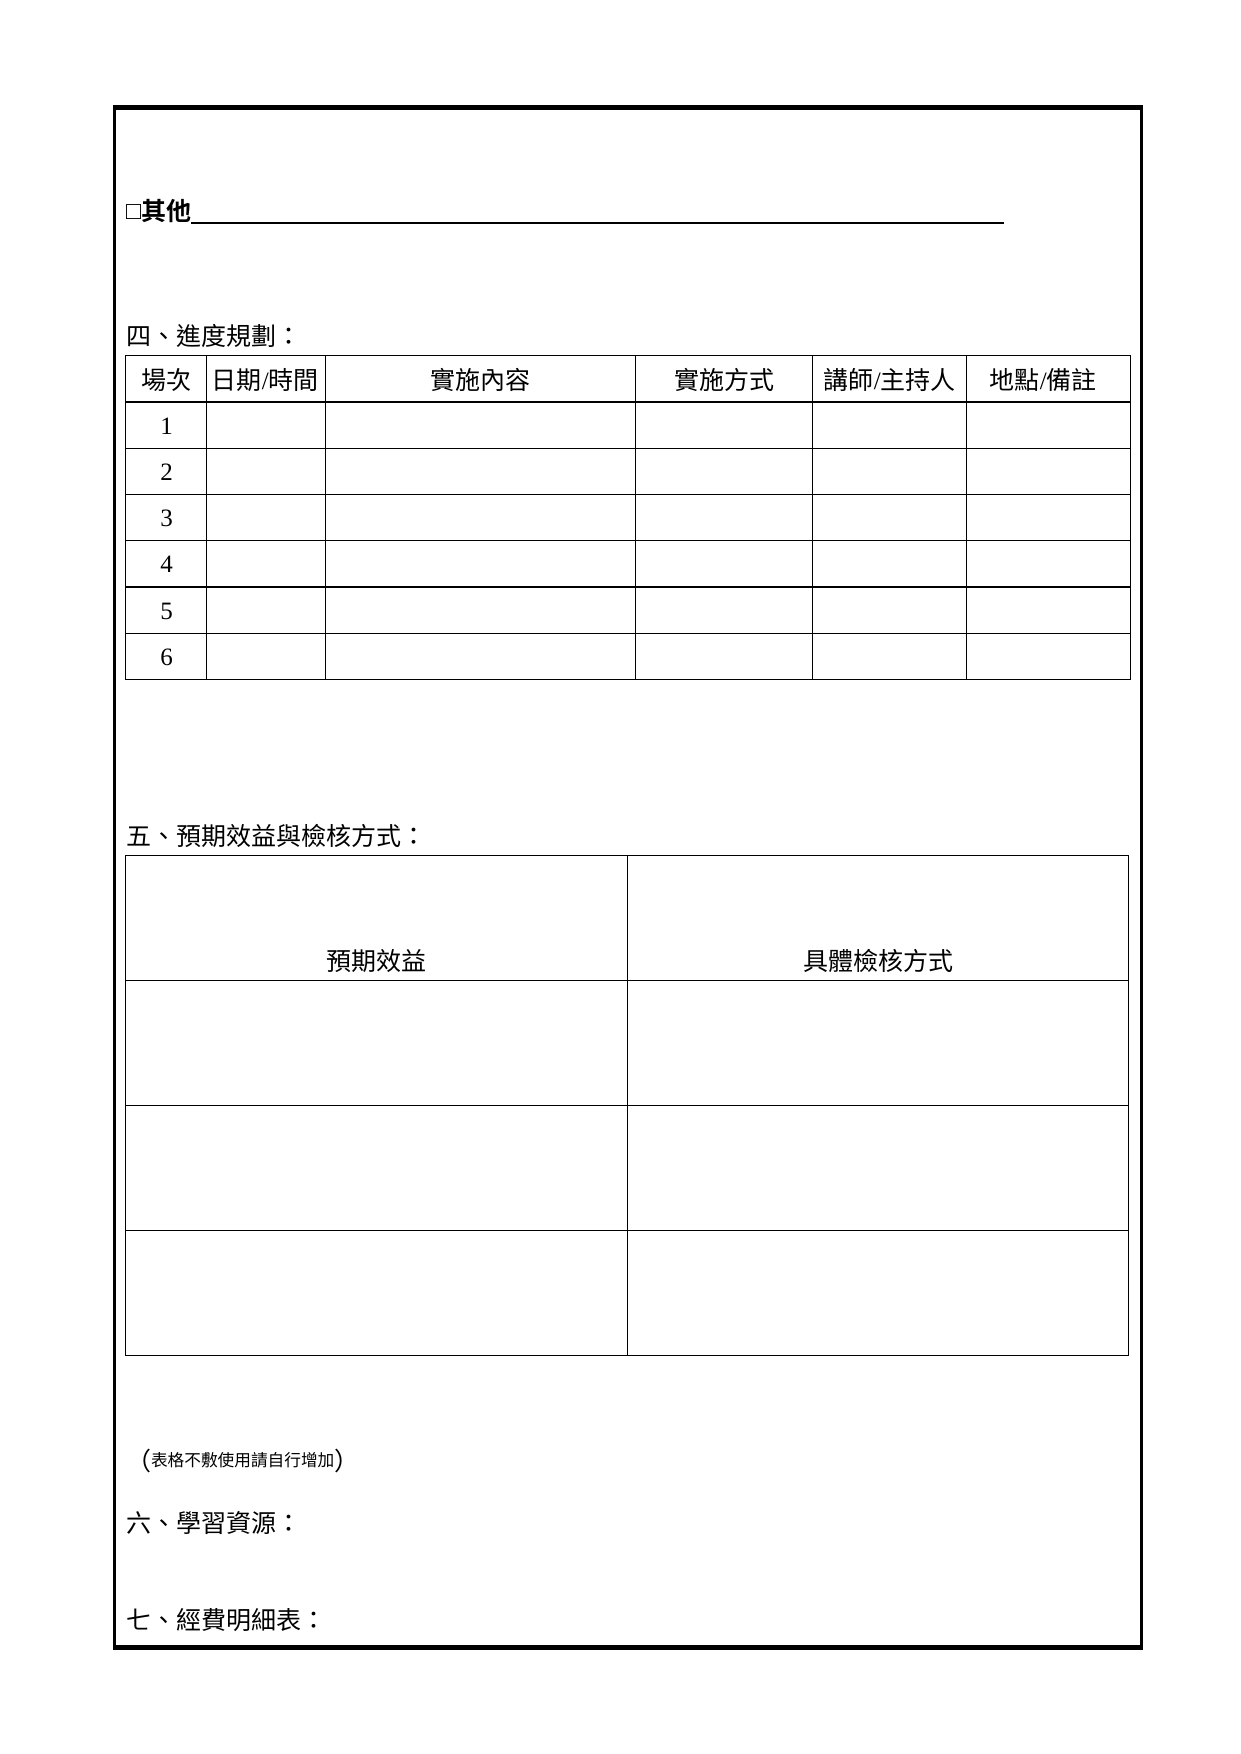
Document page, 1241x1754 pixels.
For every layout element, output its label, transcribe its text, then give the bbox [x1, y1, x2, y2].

table_cell 6 [126, 634, 206, 679]
table_header 場次 [126, 356, 206, 401]
table_cell [326, 449, 635, 494]
table_cell [126, 1231, 627, 1355]
table_cell [628, 981, 1128, 1105]
table_header 實施方式 [636, 356, 812, 401]
table_cell [813, 634, 966, 679]
table_header 實施內容 [326, 356, 635, 401]
table_cell 1 [126, 403, 206, 448]
table_cell [813, 403, 966, 448]
table_cell [326, 541, 635, 586]
table_header 地點/備註 [967, 356, 1130, 401]
table_cell [636, 634, 812, 679]
table_header 具體檢核方式 [628, 856, 1128, 980]
table_cell [636, 495, 812, 540]
table_cell [207, 495, 325, 540]
table_cell [967, 541, 1130, 586]
table_header □其他 四、進度規劃： 五、預期效益與檢核方式： （表格不敷使用請自行增加） 六、學習資源： 七、經費明細表： [116, 110, 1140, 1645]
table_cell 5 [126, 588, 206, 633]
table_cell [207, 403, 325, 448]
table_cell [207, 588, 325, 633]
table_cell [813, 541, 966, 586]
table_header 日期/時間 [207, 356, 325, 401]
table_cell 3 [126, 495, 206, 540]
table_cell [636, 403, 812, 448]
table_cell [813, 495, 966, 540]
table_cell [126, 981, 627, 1105]
table_cell [813, 588, 966, 633]
table_cell [813, 449, 966, 494]
table_cell [636, 449, 812, 494]
table_cell [207, 634, 325, 679]
table_cell [207, 541, 325, 586]
table_header 講師/主持人 [813, 356, 966, 401]
table_cell [636, 541, 812, 586]
table_cell [326, 495, 635, 540]
table_cell [628, 1231, 1128, 1355]
table_cell [126, 1106, 627, 1230]
table_cell [967, 495, 1130, 540]
table_cell [636, 588, 812, 633]
table_cell [967, 634, 1130, 679]
table_cell [628, 1106, 1128, 1230]
table_cell 4 [126, 541, 206, 586]
table_cell [326, 634, 635, 679]
table_cell [967, 403, 1130, 448]
table_cell [967, 588, 1130, 633]
table_cell [326, 588, 635, 633]
table_cell [967, 449, 1130, 494]
table_cell [326, 403, 635, 448]
table_cell [207, 449, 325, 494]
table_header 預期效益 [126, 856, 627, 980]
table_cell 2 [126, 449, 206, 494]
